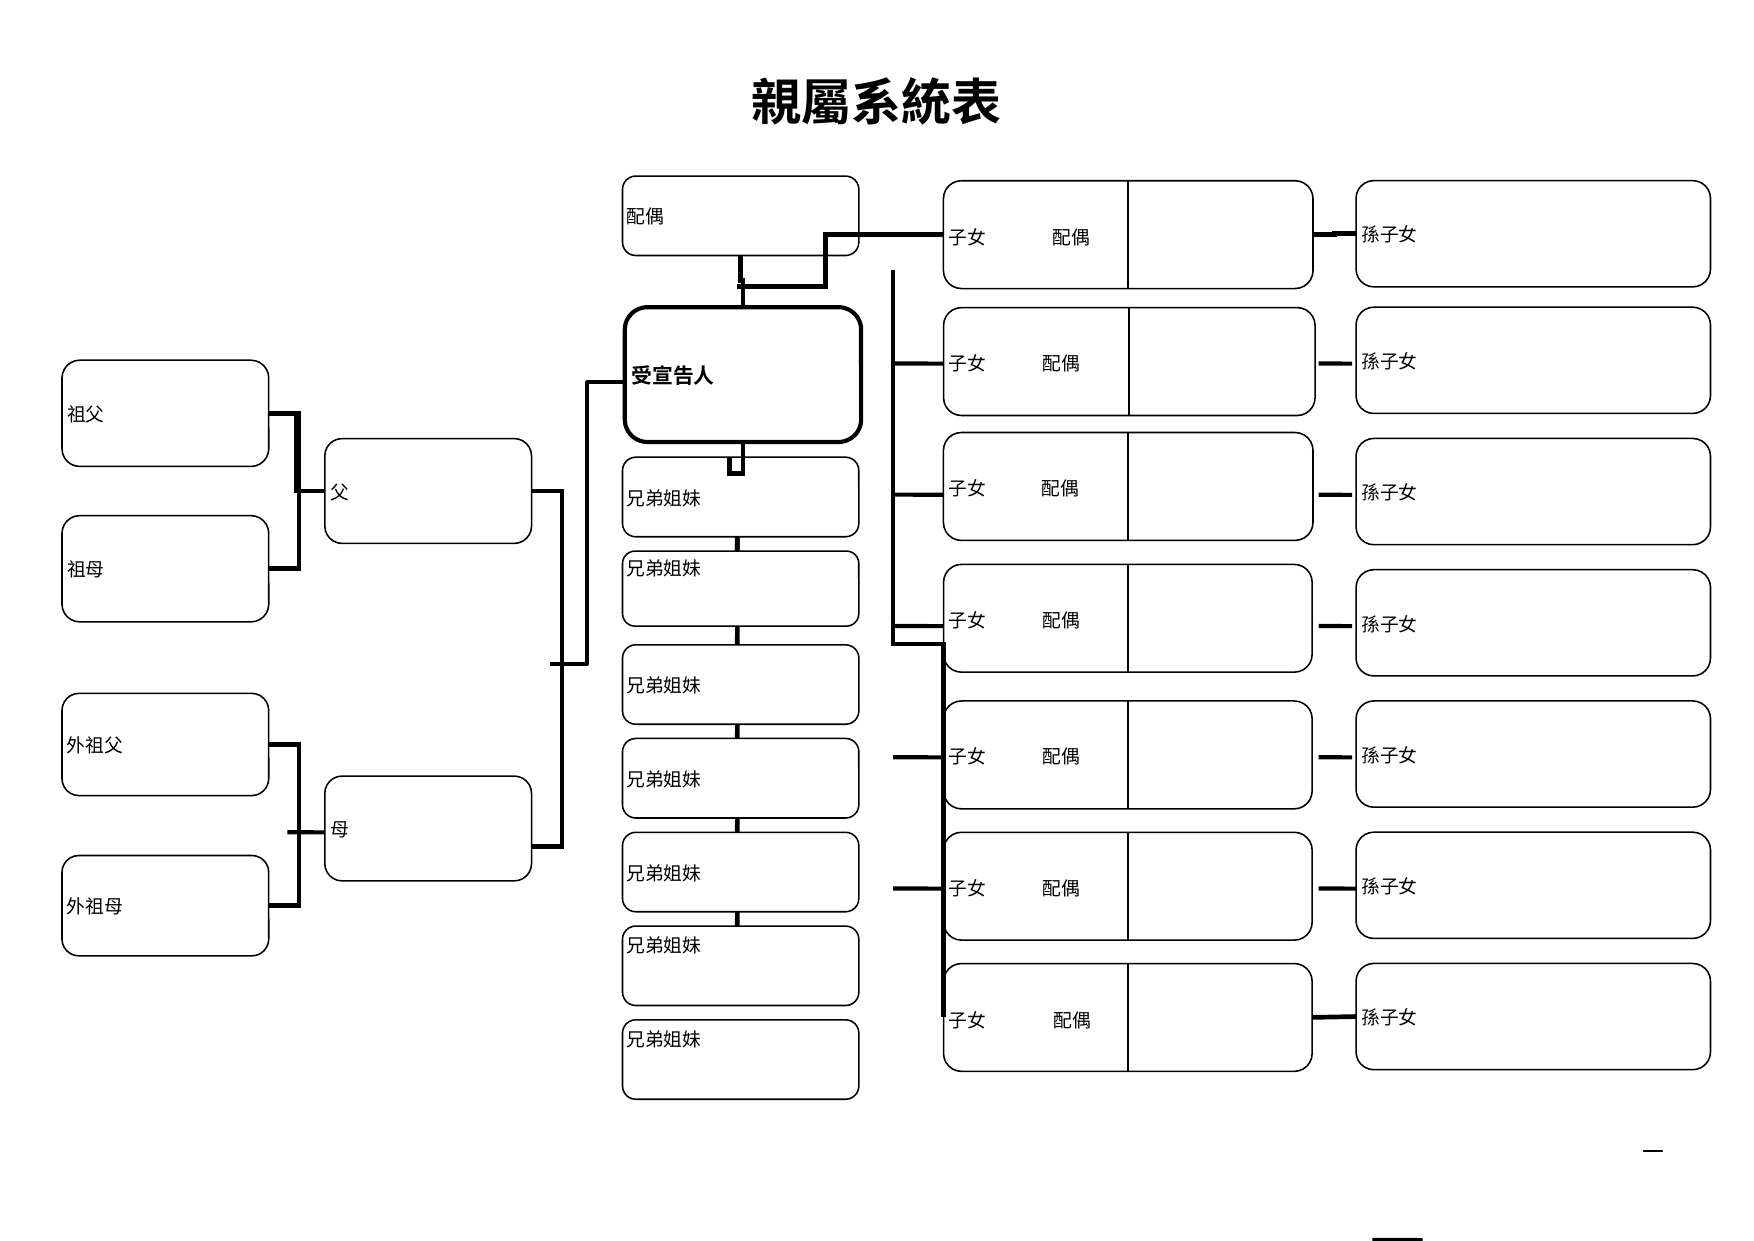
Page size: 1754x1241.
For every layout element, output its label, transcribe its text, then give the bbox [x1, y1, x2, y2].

text 親屬系統表 [25, 26, 1728, 151]
